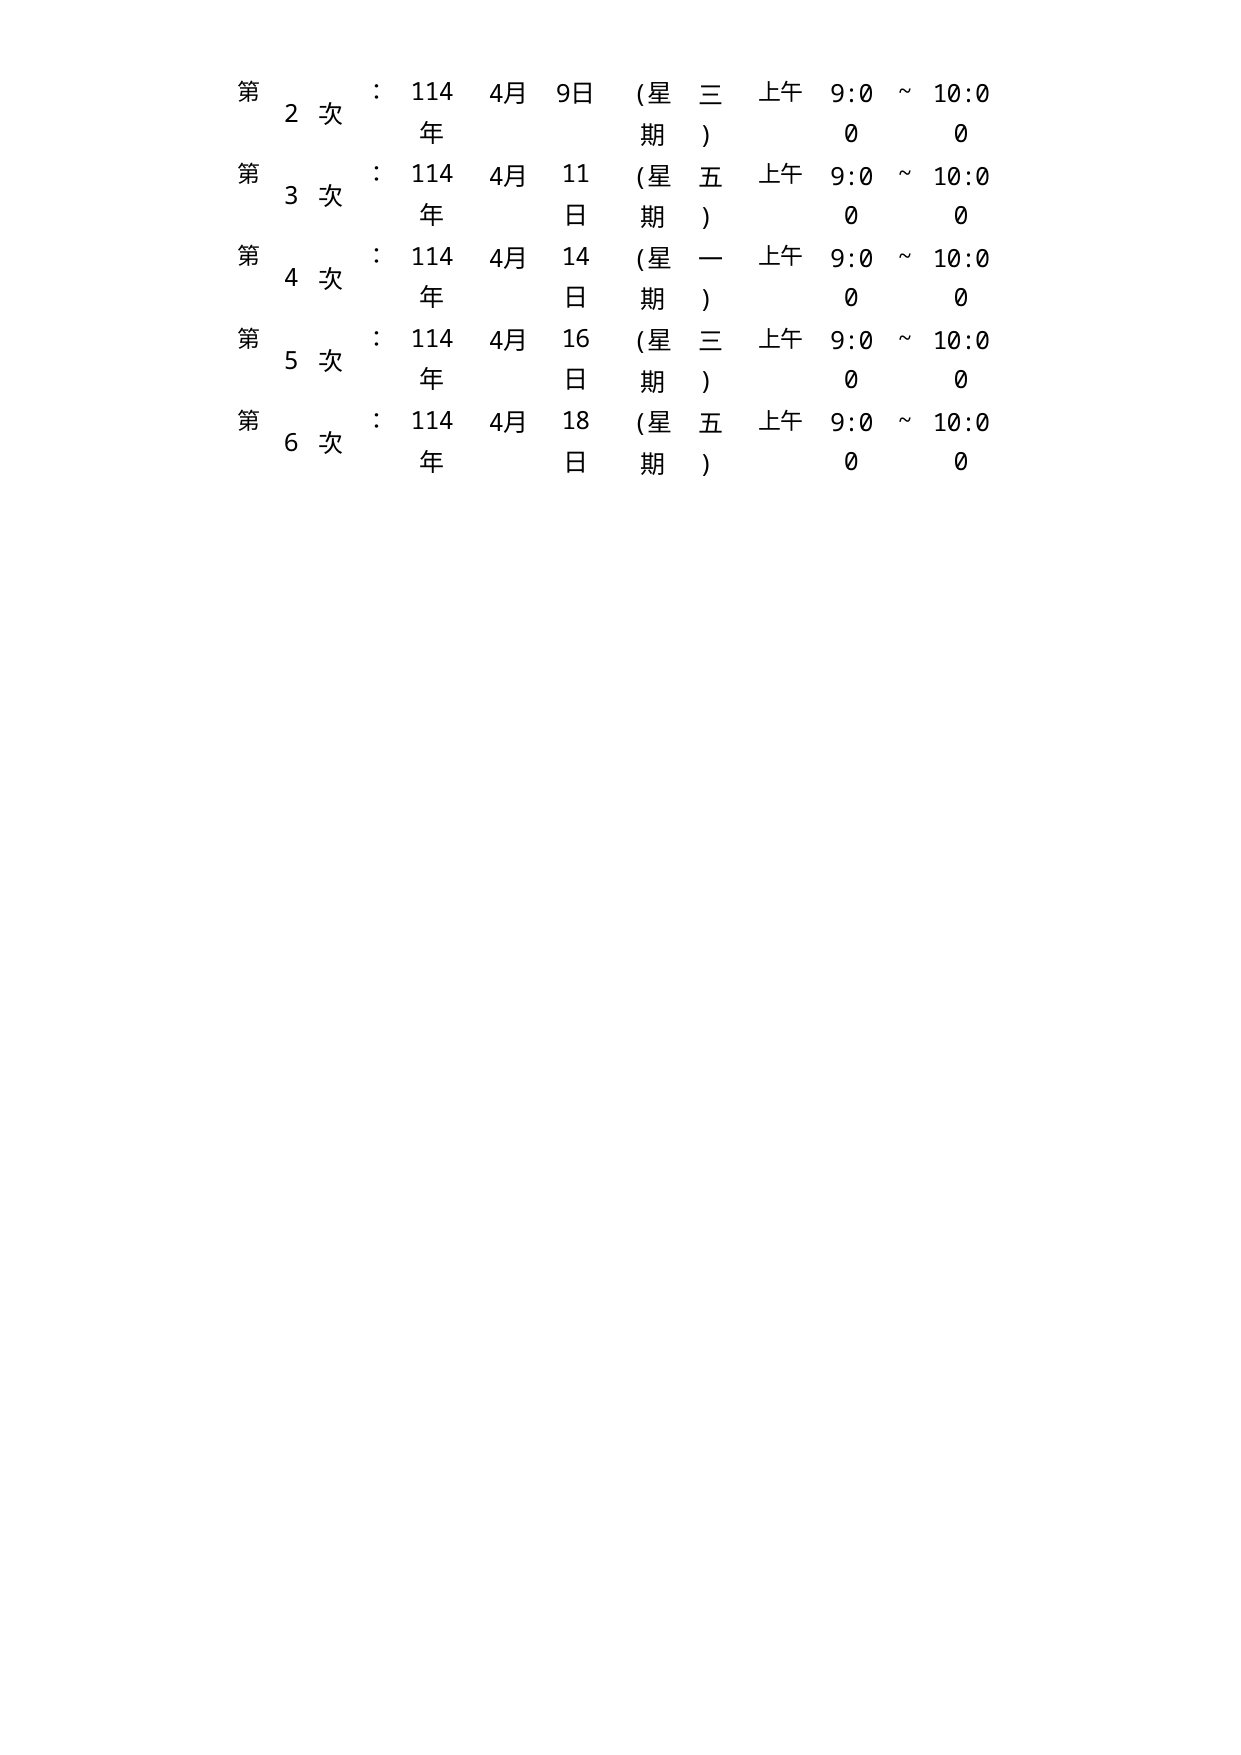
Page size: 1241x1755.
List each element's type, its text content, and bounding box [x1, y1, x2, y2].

table_cell 第 [226, 156, 272, 238]
table_cell 11日 [541, 156, 611, 238]
table_cell 16日 [541, 320, 611, 403]
table_cell 次 [307, 403, 353, 485]
table_cell ： [354, 74, 388, 156]
table_cell 三) [694, 320, 746, 403]
table_cell 10:00 [921, 320, 1002, 403]
table_cell ： [354, 320, 388, 403]
table_cell 4 [273, 238, 307, 320]
table_cell 4月 [477, 74, 541, 156]
table_cell 114年 [388, 238, 477, 320]
table_cell 9:00 [817, 320, 886, 403]
table_cell 次 [307, 320, 353, 403]
table_cell 114年 [388, 156, 477, 238]
table_cell 2 [273, 74, 307, 156]
table_cell 114年 [388, 320, 477, 403]
table_cell 10:00 [921, 403, 1002, 485]
table_cell 三) [694, 74, 746, 156]
table_cell ~ [886, 238, 921, 320]
table_cell 次 [307, 156, 353, 238]
table_cell 第 [226, 320, 272, 403]
table_cell 五) [694, 403, 746, 485]
table_cell 上午 [746, 156, 817, 238]
table_cell 次 [307, 238, 353, 320]
table_cell (星期 [611, 403, 694, 485]
table_cell 五) [694, 156, 746, 238]
table_cell ： [354, 238, 388, 320]
table_cell 上午 [746, 238, 817, 320]
table_cell ： [354, 156, 388, 238]
table_cell 一) [694, 238, 746, 320]
table_cell 9:00 [817, 238, 886, 320]
table_cell (星期 [611, 238, 694, 320]
table_cell 18日 [541, 403, 611, 485]
table_cell (星期 [611, 320, 694, 403]
table_cell 9:00 [817, 156, 886, 238]
table_cell ~ [886, 403, 921, 485]
table_cell 3 [273, 156, 307, 238]
table_cell ： [354, 403, 388, 485]
table_cell 114年 [388, 403, 477, 485]
table_cell (星期 [611, 156, 694, 238]
table_cell 9:00 [817, 74, 886, 156]
table_cell 上午 [746, 320, 817, 403]
table_cell 第 [226, 74, 272, 156]
table_cell 5 [273, 320, 307, 403]
table_cell 14日 [541, 238, 611, 320]
table_cell 第 [226, 238, 272, 320]
table_cell 114年 [388, 74, 477, 156]
table_cell 4月 [477, 238, 541, 320]
table_cell 次 [307, 74, 353, 156]
table_cell 10:00 [921, 74, 1002, 156]
table_cell 第 [226, 403, 272, 485]
table_cell 4月 [477, 156, 541, 238]
table_cell ~ [886, 156, 921, 238]
table_cell 6 [273, 403, 307, 485]
table_cell 上午 [746, 74, 817, 156]
table_cell 上午 [746, 403, 817, 485]
table_cell 4月 [477, 403, 541, 485]
table_cell 10:00 [921, 238, 1002, 320]
table_cell 10:00 [921, 156, 1002, 238]
table_cell ~ [886, 74, 921, 156]
table_cell 9:00 [817, 403, 886, 485]
table_cell 4月 [477, 320, 541, 403]
table_cell (星期 [611, 74, 694, 156]
table_cell ~ [886, 320, 921, 403]
table_cell 9日 [541, 74, 611, 156]
